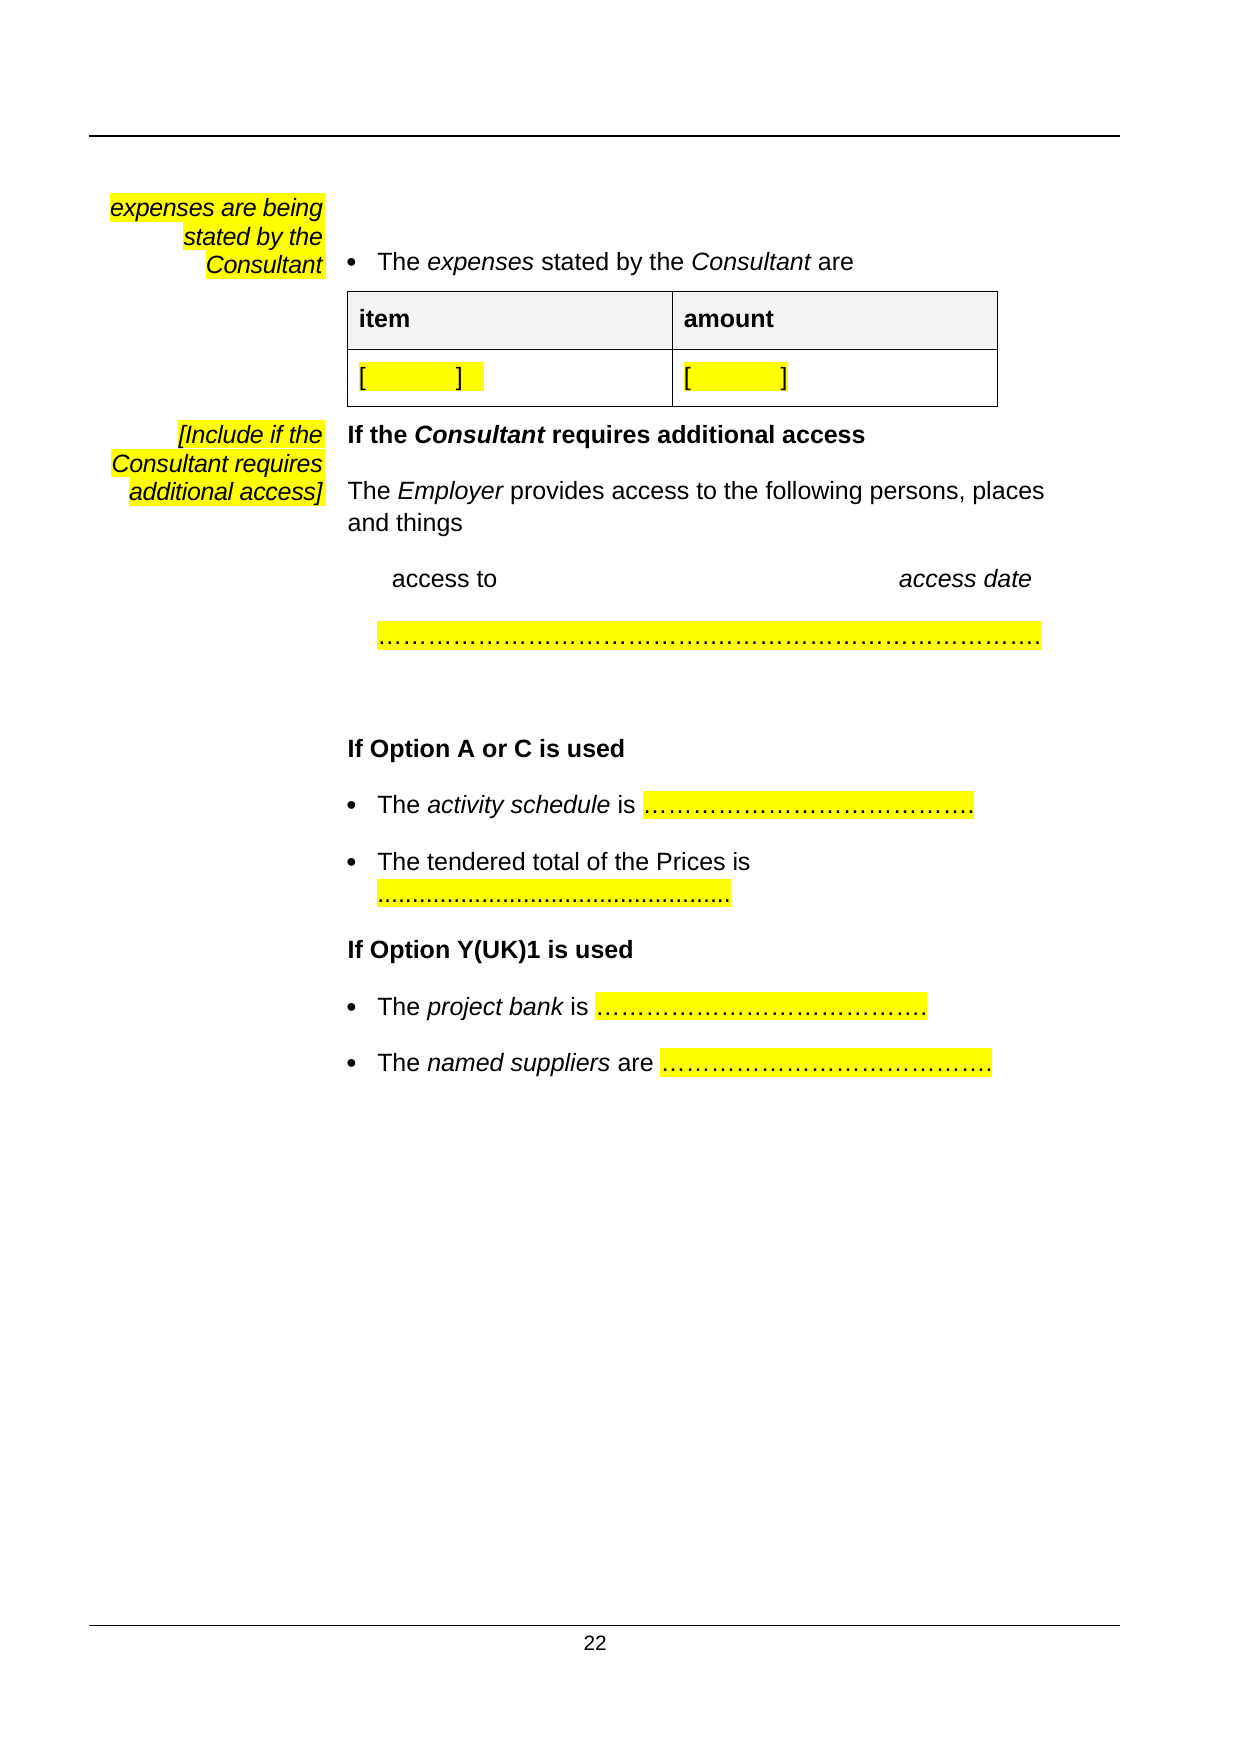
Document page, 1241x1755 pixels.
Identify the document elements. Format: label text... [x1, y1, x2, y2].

table_header amount [673, 292, 997, 348]
table_cell [89, 979, 336, 1092]
table_cell [89, 665, 336, 922]
table_cell If the Consultant requires additional access The Employer provides access to the following persons, places and things access to access date ………………………………….…………………………………. [336, 407, 1104, 665]
table_cell expenses are being stated by the Consultant [89, 180, 336, 407]
table_cell If the Consultant states any expenses The expenses stated by the Consultant are [336, 180, 1104, 407]
table_cell [ ] [673, 350, 997, 406]
table_cell [ ] [348, 350, 672, 406]
table_cell If Option A or C is used The activity schedule is …………………………………. The tendered total of the Prices is ................................................... [336, 665, 1104, 922]
table_cell The project bank is …………………………………. The named suppliers are …………………………………. [336, 979, 1104, 1092]
table_cell If Option Y(UK)1 is used [336, 923, 1104, 979]
table_cell [89, 923, 336, 979]
table_cell [Include if the Consultant requires additional access] [89, 407, 336, 665]
table_header item [348, 292, 672, 348]
